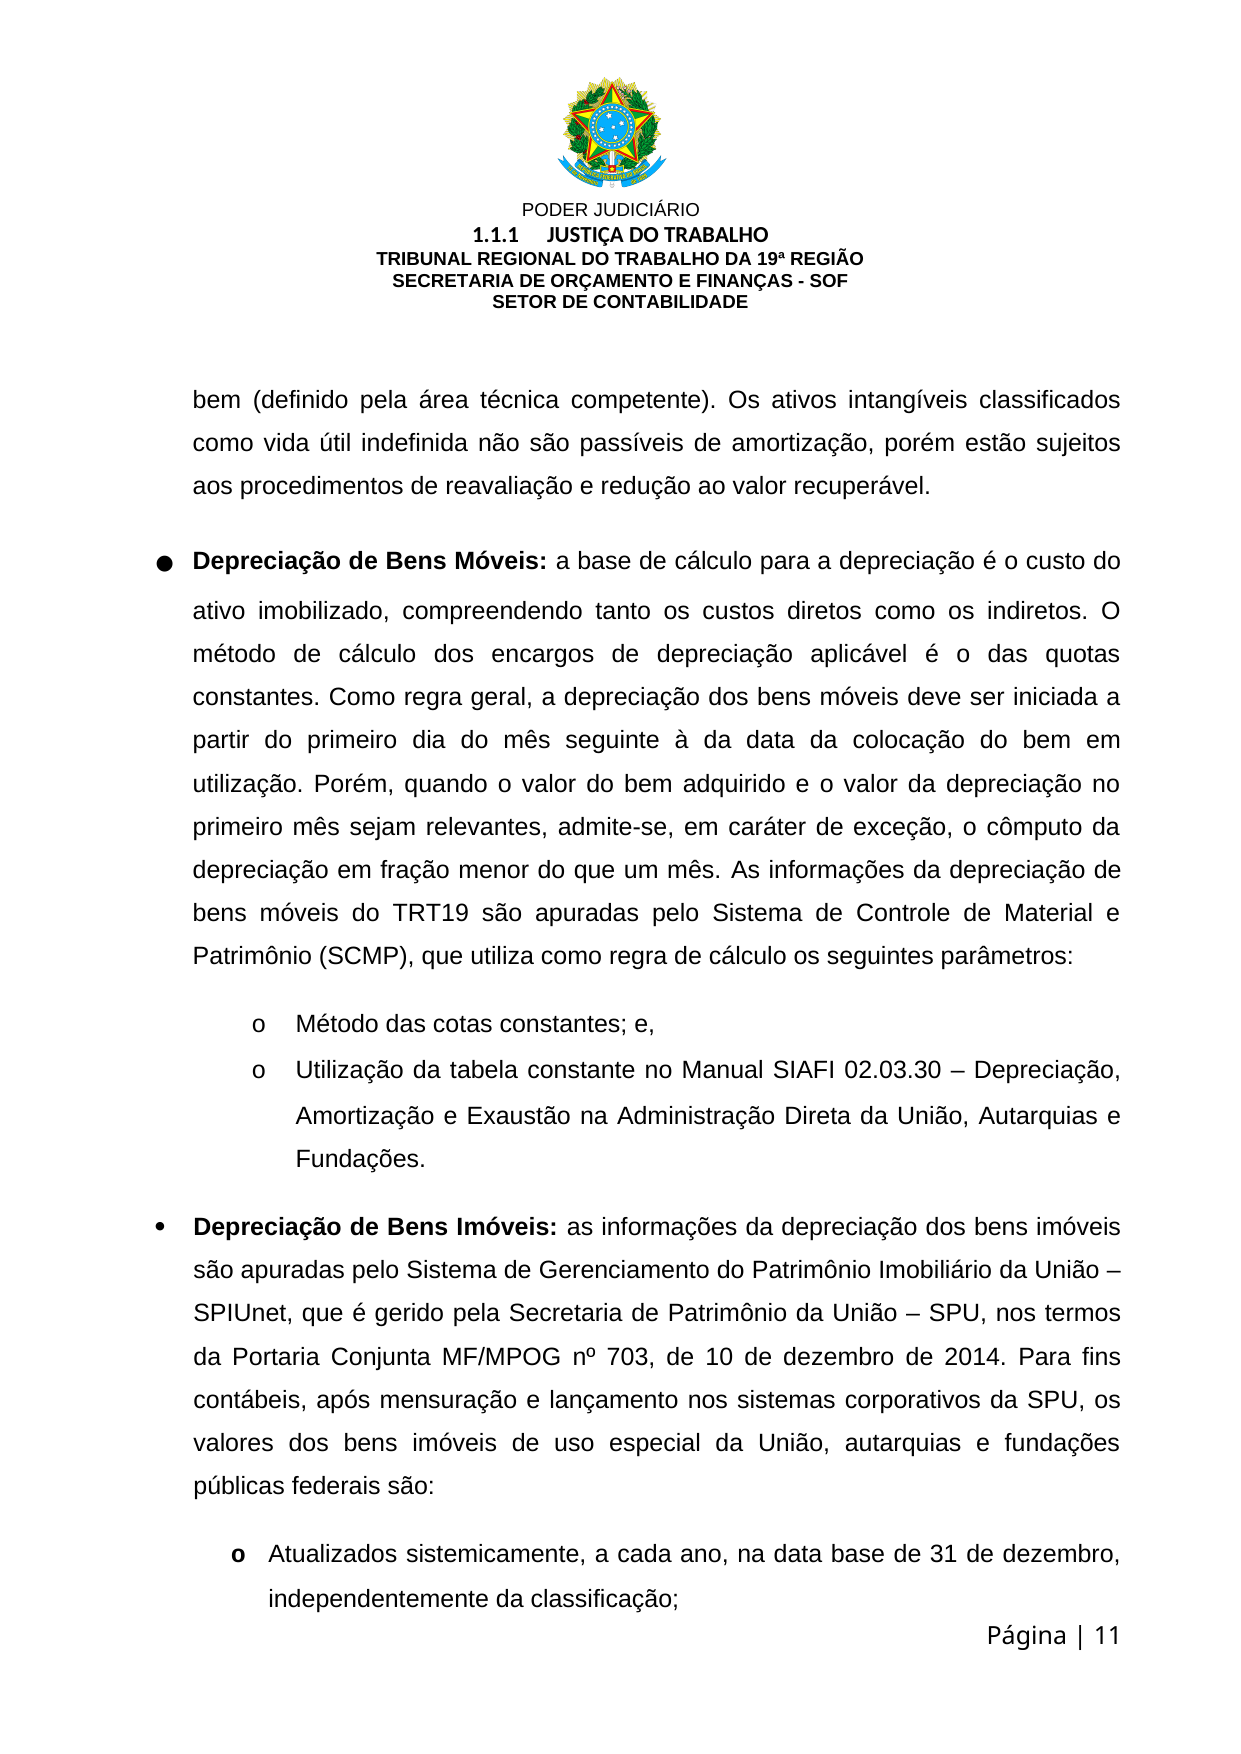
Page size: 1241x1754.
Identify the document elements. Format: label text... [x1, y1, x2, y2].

list Utilização da tabela constante no Manual SIAFI 02.03.30 – Depreciação, Amortização e Exaustão na Administração Direta da União, Autarquias e Fundações. [251, 1056, 1122, 1173]
list Método das cotas constantes; e, [251, 1009, 1122, 1040]
list Depreciação de Bens Móveis: a base de cálculo para a depreciação é o custo do ativo imobilizado, compreendendo tanto os custos diretos como os indiretos. O método de cálculo dos encargos de depreciação aplicável é o das quotas constantes. Como regra geral, a depreciação dos bens móveis deve ser iniciada a partir do primeiro dia do mês seguinte à da data da colocação do bem em utilização. Porém, quando o valor do bem adquirido e o valor da depreciação no primeiro mês sejam relevantes, admite-se, em caráter de exceção, o cômputo da depreciação em fração menor do que um mês. As informações da depreciação de bens móveis do TRT19 são apuradas pelo Sistema de Controle de Material e Patrimônio (SCMP), que utiliza como regra de cálculo os seguintes parâmetros: [155, 539, 1122, 970]
list Atualizados sistemicamente, a cada ano, na data base de 31 de dezembro, independentemente da classificação; [231, 1539, 1122, 1613]
list bem (definido pela área técnica competente). Os ativos intangíveis classificados como vida útil indefinida não são passíveis de amortização, porém estão sujeitos aos procedimentos de reavaliação e redução ao valor recuperável. [155, 384, 1122, 499]
list Depreciação de Bens Imóveis: as informações da depreciação dos bens imóveis são apuradas pelo Sistema de Gerenciamento do Patrimônio Imobiliário da União – SPIUnet, que é gerido pela Secretaria de Patrimônio da União – SPU, nos termos da Portaria Conjunta MF/MPOG nº 703, de 10 de dezembro de 2014. Para fins contábeis, após mensuração e lançamento nos sistemas corporativos da SPU, os valores dos bens imóveis de uso especial da União, autarquias e fundações públicas federais são: [156, 1212, 1122, 1500]
